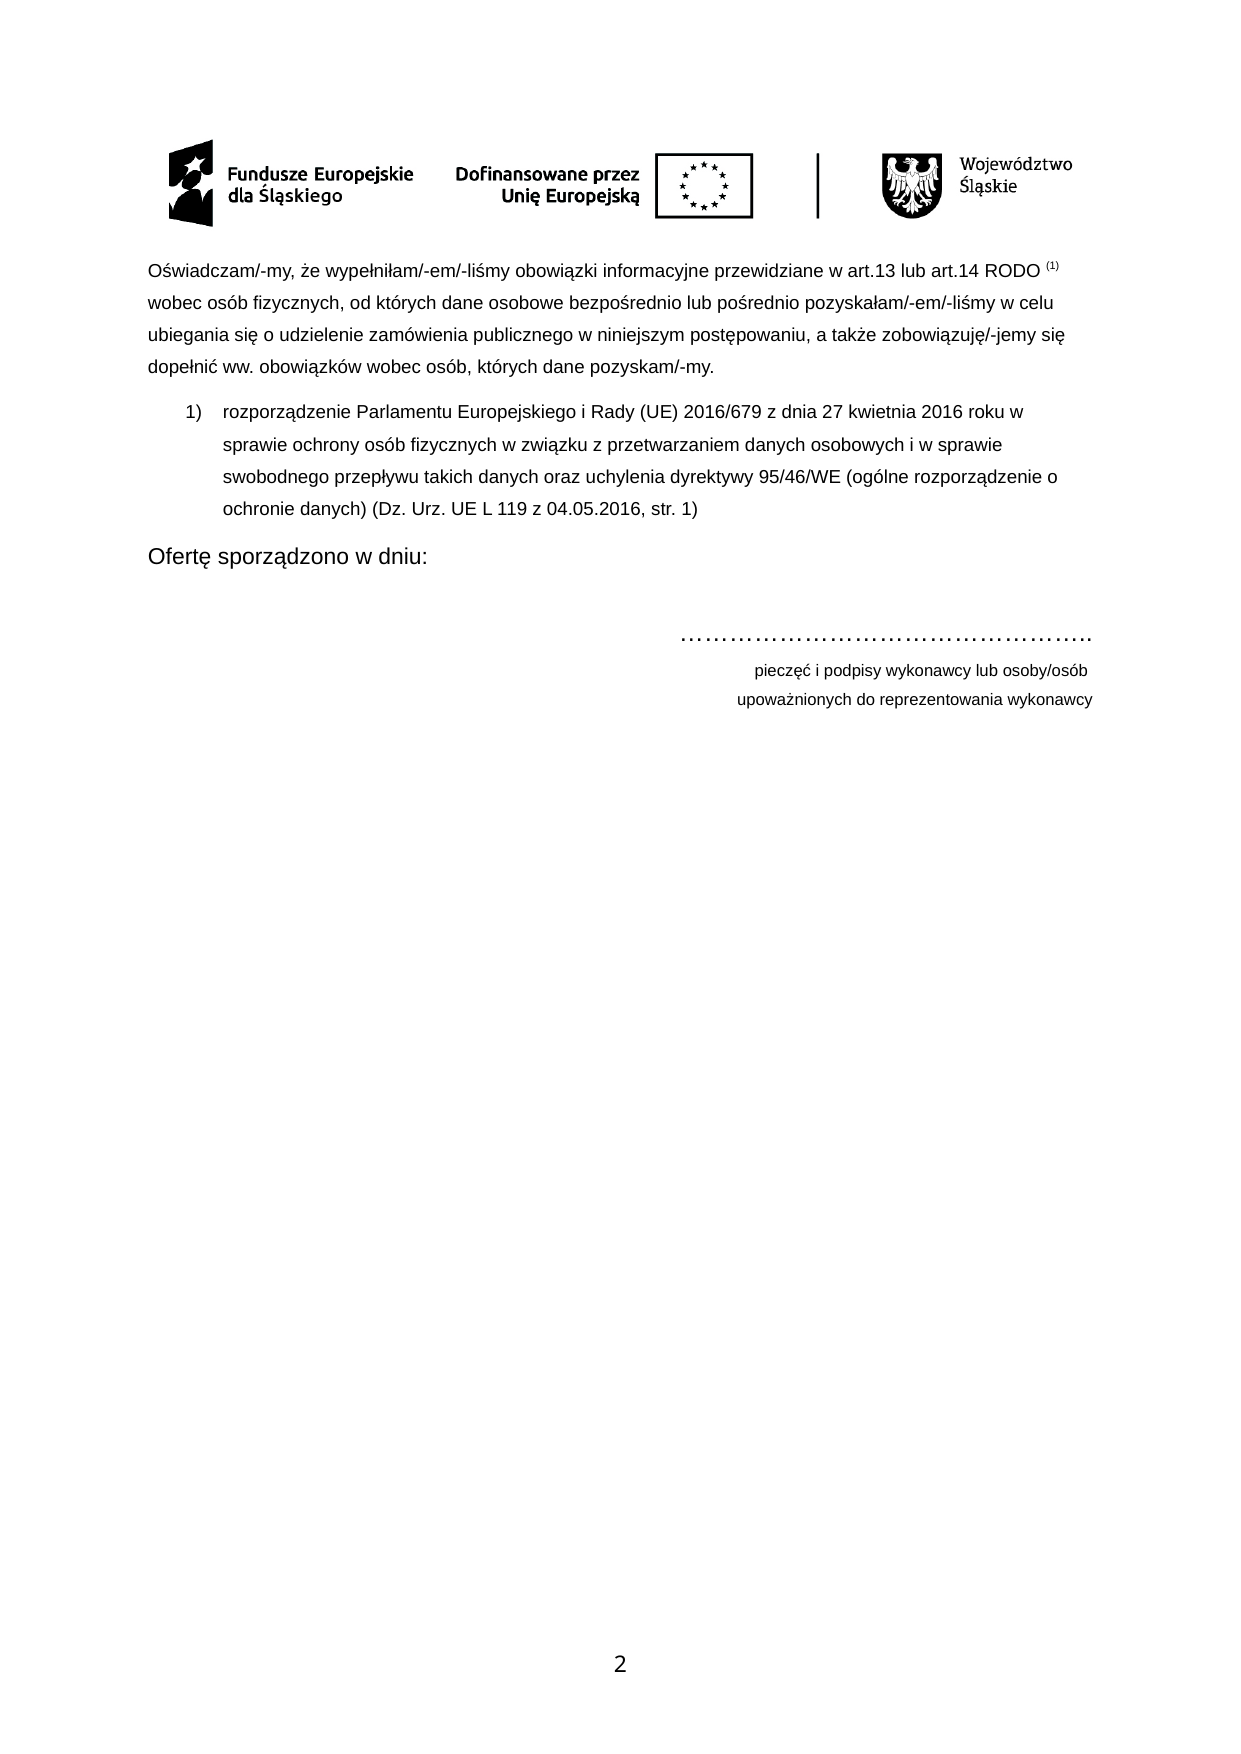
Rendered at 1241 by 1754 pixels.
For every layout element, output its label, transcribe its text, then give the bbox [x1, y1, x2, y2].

text Oświadczam/-my, że wypełniłam/-em/-liśmy obowiązki informacyjne przewidziane w art.13 lub art.14 RODO (1) wobec osób fizycznych, od których dane osobowe bezpośrednio lub pośrednio pozyskałam/-em/-liśmy w celu ubiegania się o udzielenie zamówienia publicznego w niniejszym postępowaniu, a także zobowiązuję/-jemy się dopełnić ww. obowiązków wobec osób, których dane pozyskam/-my. [148, 259, 1092, 378]
text Ofertę sporządzono w dniu: [148, 543, 1092, 569]
picture [147, 118, 1093, 248]
text ………………………………………….. [148, 618, 1092, 646]
list rozporządzenie Parlamentu Europejskiego i Rady (UE) 2016/679 z dnia 27 kwietnia 2016 roku w sprawie ochrony osób fizycznych w związku z przetwarzaniem danych osobowych i w sprawie swobodnego przepływu takich danych oraz uchylenia dyrektywy 95/46/WE (ogólne rozporządzenie o ochronie danych) (Dz. Urz. UE L 119 z 04.05.2016, str. 1) [185, 401, 1092, 519]
text upoważnionych do reprezentowania wykonawcy [148, 689, 1092, 709]
text pieczęć i podpisy wykonawcy lub osoby/osób [148, 661, 1092, 680]
